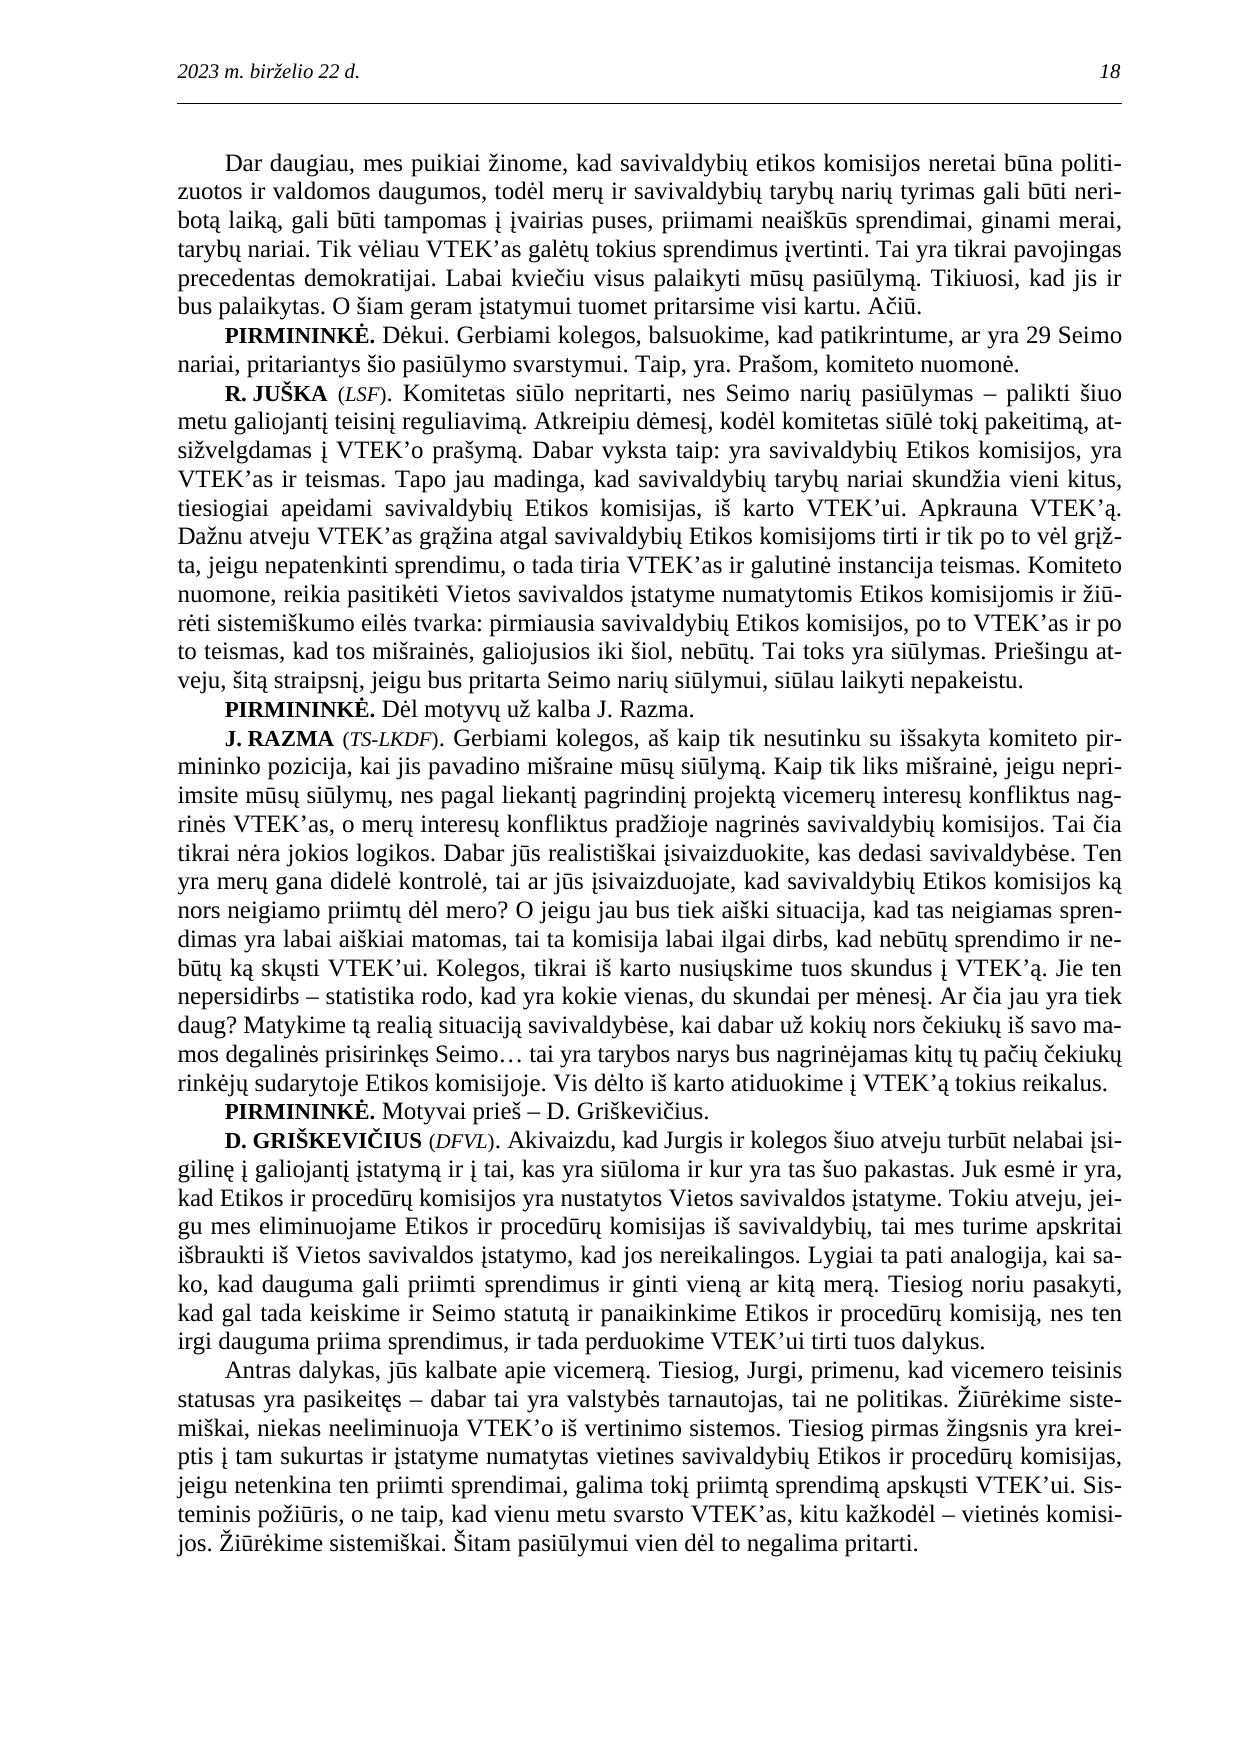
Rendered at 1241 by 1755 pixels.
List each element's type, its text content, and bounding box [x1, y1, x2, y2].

text Ant­ras da­ly­kas, jūs kal­ba­te apie vi­ce­me­rą. Tie­siog, Jur­gi, pri­me­nu, kad vi­ce­me­ro tei­si­nis sta­tu­sas yra pa­si­kei­tęs – da­bar tai yra vals­ty­bės tar­nau­to­jas, tai ne po­li­ti­kas. Žiū­rė­ki­me sis­te­miš­kai, nie­kas ne­eli­mi­nuo­ja VTEK’o iš ver­ti­ni­mo sis­te­mos. Tie­siog pir­mas žings­nis yra krei­p­tis į tam su­kur­tas ir įsta­ty­me nu­ma­ty­tas vie­ti­nes sa­vi­val­dy­bių Eti­kos ir pro­ce­dū­rų ko­mi­si­jas, jei­gu ne­ten­ki­na ten pri­im­ti spren­di­mai, ga­li­ma to­kį pri­im­tą spren­di­mą ap­skųs­ti VTEK’ui. Sis­te­mi­nis po­žiū­ris, o ne taip, kad vie­nu me­tu svars­to VTEK’as, ki­tu kaž­ko­dėl – vie­ti­nės ko­mi­si­jos. Žiū­rė­ki­me sis­te­miš­kai. Ši­tam pa­siū­ly­mui vien dėl to ne­ga­li­ma pri­tar­ti. [177, 1355, 1122, 1556]
text R. JUŠKA (LSF). Ko­mi­te­tas siū­lo ne­pri­tar­ti, nes Sei­mo na­rių pa­siū­ly­mas – pa­lik­ti šiuo me­tu ga­lio­jan­tį tei­si­nį re­gu­lia­vi­mą. At­krei­piu dė­me­sį, ko­dėl ko­mi­te­tas siū­lė to­kį pa­kei­ti­mą, at­si­žvelg­da­mas į VTEK’o pra­šy­mą. Da­bar vyks­ta taip: yra sa­vi­val­dy­bių Eti­kos ko­mi­si­jos, yra VTEK’as ir teis­mas. Ta­po jau ma­din­ga, kad sa­vi­val­dy­bių ta­ry­bų na­riai skun­džia vie­ni ki­tus, tie­sio­giai apei­da­mi sa­vi­val­dy­bių Eti­kos ko­mi­si­jas, iš kar­to VTEK’ui. Ap­krau­na VTEK’ą. Daž­nu at­ve­ju VTEK’as grą­ži­na at­gal sa­vi­val­dy­bių Eti­kos ko­mi­si­joms tir­ti ir tik po to vėl grįž­ta, jei­gu ne­pa­ten­kin­ti spren­di­mu, o ta­da ti­ria VTEK’as ir ga­lu­ti­nė ins­tan­ci­ja teis­mas. Ko­mi­te­to nuo­mo­ne, rei­kia pa­si­ti­kė­ti Vie­tos sa­vi­val­dos įsta­ty­me nu­ma­ty­to­mis Eti­kos ko­mi­si­jo­mis ir žiū­rė­ti sis­te­miš­ku­mo ei­lės tvar­ka: pir­miau­sia sa­vi­val­dy­bių Eti­kos ko­mi­si­jos, po to VTEK’as ir po to teis­mas, kad tos miš­rai­nės, ga­lio­ju­sios iki šiol, ne­bū­tų. Tai toks yra siū­ly­mas. Prie­šin­gu at­ve­ju, ši­tą straips­nį, jei­gu bus pri­tar­ta Sei­mo na­rių siū­ly­mui, siū­lau lai­ky­ti ne­pa­keis­tu. [177, 378, 1122, 694]
text J. RAZMA (TS-LKDF). Ger­bia­mi ko­le­gos, aš kaip tik ne­su­tin­ku su iš­sa­ky­ta ko­mi­te­to pir­mi­nin­ko po­zi­ci­ja, kai jis pa­va­di­no miš­rai­ne mū­sų siū­ly­mą. Kaip tik liks miš­rai­nė, jei­gu ne­pri­im­si­te mū­sų siū­ly­mų, nes pa­gal lie­kan­tį pa­grin­di­nį pro­jek­tą vi­ce­me­rų in­te­re­sų kon­flik­tus na­g­ri­nės VTEK’as, o me­rų in­te­re­sų kon­flik­tus pra­džio­je nag­ri­nės sa­vi­val­dy­bių ko­mi­si­jos. Tai čia tik­rai nė­ra jo­kios lo­gi­kos. Da­bar jūs re­a­lis­tiš­kai įsi­vaiz­duo­ki­te, kas de­da­si sa­vi­val­dy­bė­se. Ten yra me­rų ga­na di­de­lė kon­tro­lė, tai ar jūs įsi­vaiz­duo­ja­te, kad sa­vi­val­dy­bių Eti­kos ko­mi­si­jos ką nors nei­gia­mo pri­im­tų dėl me­ro? O jei­gu jau bus tiek aiš­ki si­tu­a­ci­ja, kad tas nei­gia­mas spren­di­mas yra la­bai aiš­kiai ma­to­mas, tai ta ko­mi­si­ja la­bai il­gai dirbs, kad ne­bū­tų spren­di­mo ir ne­bū­tų ką skųs­ti VTEK’ui. Ko­le­gos, tik­rai iš kar­to nu­siųs­ki­me tuos skun­dus į VTEK’ą. Jie ten ne­per­si­dirbs – sta­tis­ti­ka ro­do, kad yra ko­kie vie­nas, du skun­dai per mė­ne­sį. Ar čia jau yra tiek daug? Ma­ty­ki­me tą re­a­lią si­tu­a­ci­ją sa­vi­val­dy­bė­se, kai da­bar už ko­kių nors če­kiu­kų iš sa­vo ma­mos de­ga­li­nės pri­si­rin­kęs Sei­mo… tai yra ta­ry­bos na­rys bus nag­ri­nė­ja­mas ki­tų tų pa­čių če­kiu­kų rin­kė­jų su­da­ry­to­je Eti­kos ko­mi­si­jo­je. Vis dėl­to iš kar­to ati­duo­ki­me į VTEK’ą to­kius rei­ka­lus. [177, 723, 1122, 1096]
text PIRMININKĖ. Dė­kui. Ger­bia­mi ko­le­gos, bal­suo­ki­me, kad pa­tik­rin­tu­me, ar yra 29 Sei­mo na­riai, pri­ta­rian­tys šio pa­siū­ly­mo svars­ty­mui. Taip, yra. Pra­šom, ko­mi­te­to nuo­mo­nė. [177, 320, 1122, 378]
text Dar dau­giau, mes pui­kiai ži­no­me, kad sa­vi­val­dy­bių eti­kos ko­mi­si­jos ne­re­tai bū­na po­li­ti­zuo­tos ir val­do­mos dau­gu­mos, to­dėl me­rų ir sa­vi­val­dy­bių ta­ry­bų na­rių ty­ri­mas ga­li bū­ti ne­ri­bo­tą lai­ką, ga­li bū­ti tam­po­mas į įvai­rias pu­ses, pri­ima­mi ne­aiš­kūs spren­di­mai, gi­na­mi me­rai, ta­ry­bų na­riai. Tik vė­liau VTEK’as ga­lė­tų to­kius spren­di­mus įver­tin­ti. Tai yra tik­rai pa­vo­jin­gas pre­ce­den­tas de­mo­kra­tijai. La­bai kvie­čiu vi­sus pa­lai­ky­ti mū­sų pa­siū­ly­mą. Ti­kiuo­si, kad jis ir bus pa­lai­ky­tas. O šiam ge­ram įsta­ty­mui tuo­met pri­tar­si­me vi­si kar­tu. Ačiū. [177, 148, 1122, 320]
text PIRMININKĖ. Mo­ty­vai prieš – D. Griš­ke­vi­čius. [177, 1096, 1122, 1125]
text PIRMININKĖ. Dėl mo­ty­vų už kal­ba J. Raz­ma. [177, 694, 1122, 723]
text D. GRIŠKEVIČIUS (DFVL). Aki­vaiz­du, kad Jur­gis ir ko­le­gos šiuo at­ve­ju tur­būt ne­la­bai įsi­gi­li­nę į ga­lio­jan­tį įsta­ty­mą ir į tai, kas yra siū­lo­ma ir kur yra tas šuo pa­kas­tas. Juk es­mė ir yra, kad Eti­kos ir pro­ce­dū­rų ko­mi­si­jos yra nu­sta­ty­tos Vie­tos sa­vi­val­dos įsta­ty­me. To­kiu at­ve­ju, jei­gu mes eli­mi­nuo­ja­me Eti­kos ir pro­ce­dū­rų ko­mi­si­jas iš sa­vi­val­dy­bių, tai mes tu­ri­me ap­skri­tai iš­brauk­ti iš Vie­tos sa­vi­val­dos įsta­ty­mo, kad jos ne­rei­ka­lin­gos. Ly­giai ta pa­ti ana­lo­gi­ja, kai sa­ko, kad dau­gu­ma ga­li pri­im­ti spren­di­mus ir gin­ti vie­ną ar ki­tą me­rą. Tie­siog no­riu pa­sa­ky­ti, kad gal ta­da keis­ki­me ir Sei­mo sta­tu­tą ir pa­nai­kin­ki­me Eti­kos ir pro­ce­dū­rų ko­mi­si­ją, nes ten ir­gi dau­gu­ma pri­ima spren­di­mus, ir ta­da per­duo­ki­me VTEK’ui tir­ti tuos da­ly­kus. [177, 1125, 1122, 1355]
